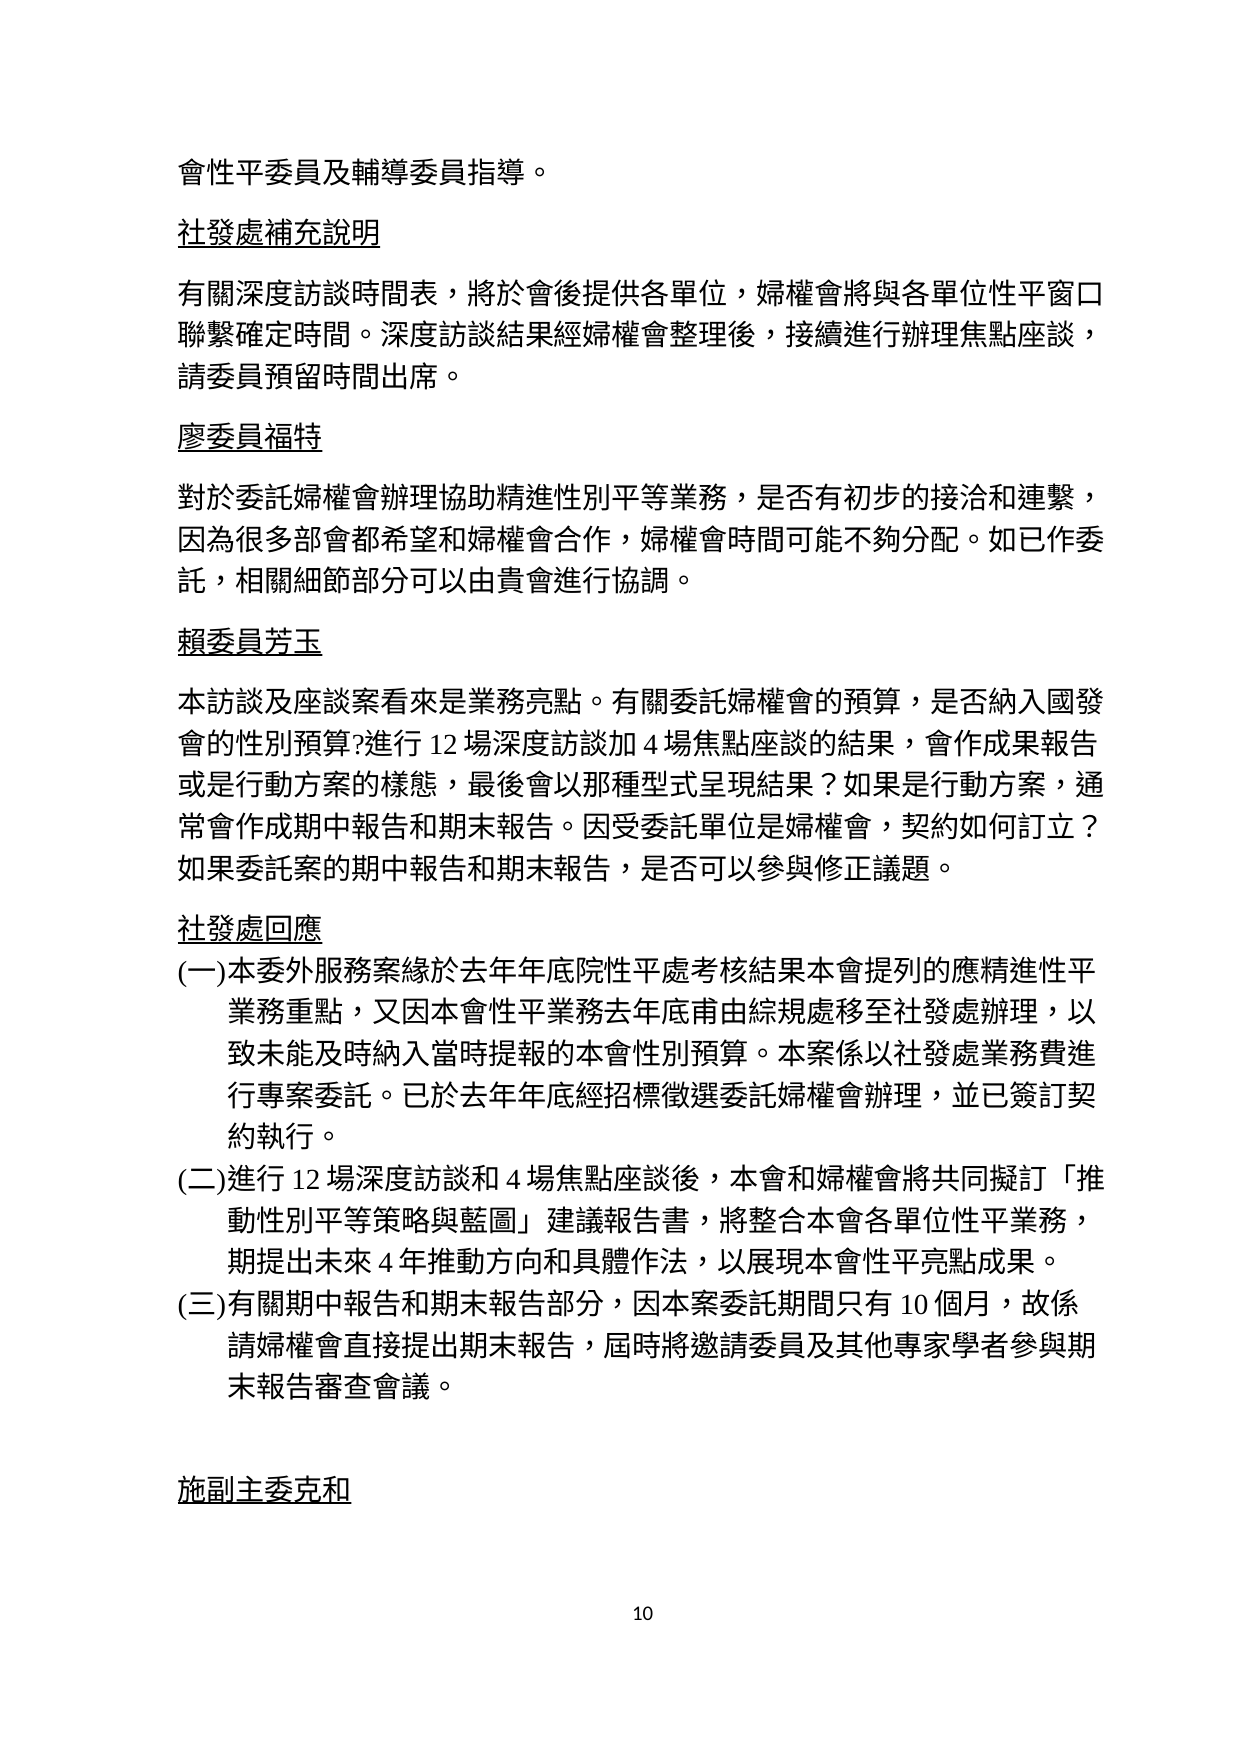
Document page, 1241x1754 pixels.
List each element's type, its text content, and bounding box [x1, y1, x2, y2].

text 對於委託婦權會辦理協助精進性別平等業務，是否有初步的接洽和連繫，因為很多部會都希望和婦權會合作，婦權會時間可能不夠分配。如已作委託，相關細節部分可以由貴會進行協調。 [177, 475, 1107, 600]
list 本委外服務案緣於去年年底院性平處考核結果本會提列的應精進性平業務重點，又因本會性平業務去年底甫由綜規處移至社發處辦理，以致未能及時納入當時提報的本會性別預算。本案係以社發處業務費進行專案委託。已於去年年底經招標徵選委託婦權會辦理，並已簽訂契約執行。 [177, 948, 1107, 1156]
text 施副主委克和 [177, 1467, 1107, 1508]
text 廖委員福特 [177, 414, 1107, 456]
text 賴委員芳玉 [177, 619, 1107, 660]
text 會性平委員及輔導委員指導。 [177, 150, 1107, 192]
list 有關期中報告和期末報告部分，因本案委託期間只有10個月，故係請婦權會直接提出期末報告，屆時將邀請委員及其他專家學者參與期末報告審查會議。 [177, 1281, 1107, 1406]
text 社發處補充說明 [177, 210, 1107, 252]
text 有關深度訪談時間表，將於會後提供各單位，婦權會將與各單位性平窗口聯繫確定時間。深度訪談結果經婦權會整理後，接續進行辦理焦點座談，請委員預留時間出席。 [177, 271, 1107, 396]
text 社發處回應 [177, 906, 1107, 948]
list 進行12場深度訪談和4場焦點座談後，本會和婦權會將共同擬訂「推動性別平等策略與藍圖」建議報告書，將整合本會各單位性平業務，期提出未來4年推動方向和具體作法，以展現本會性平亮點成果。 [177, 1156, 1107, 1281]
text 本訪談及座談案看來是業務亮點。有關委託婦權會的預算，是否納入國發會的性別預算?進行12場深度訪談加4場焦點座談的結果，會作成果報告或是行動方案的樣態，最後會以那種型式呈現結果？如果是行動方案，通常會作成期中報告和期末報告。因受委託單位是婦權會，契約如何訂立？如果委託案的期中報告和期末報告，是否可以參與修正議題。 [177, 679, 1107, 887]
